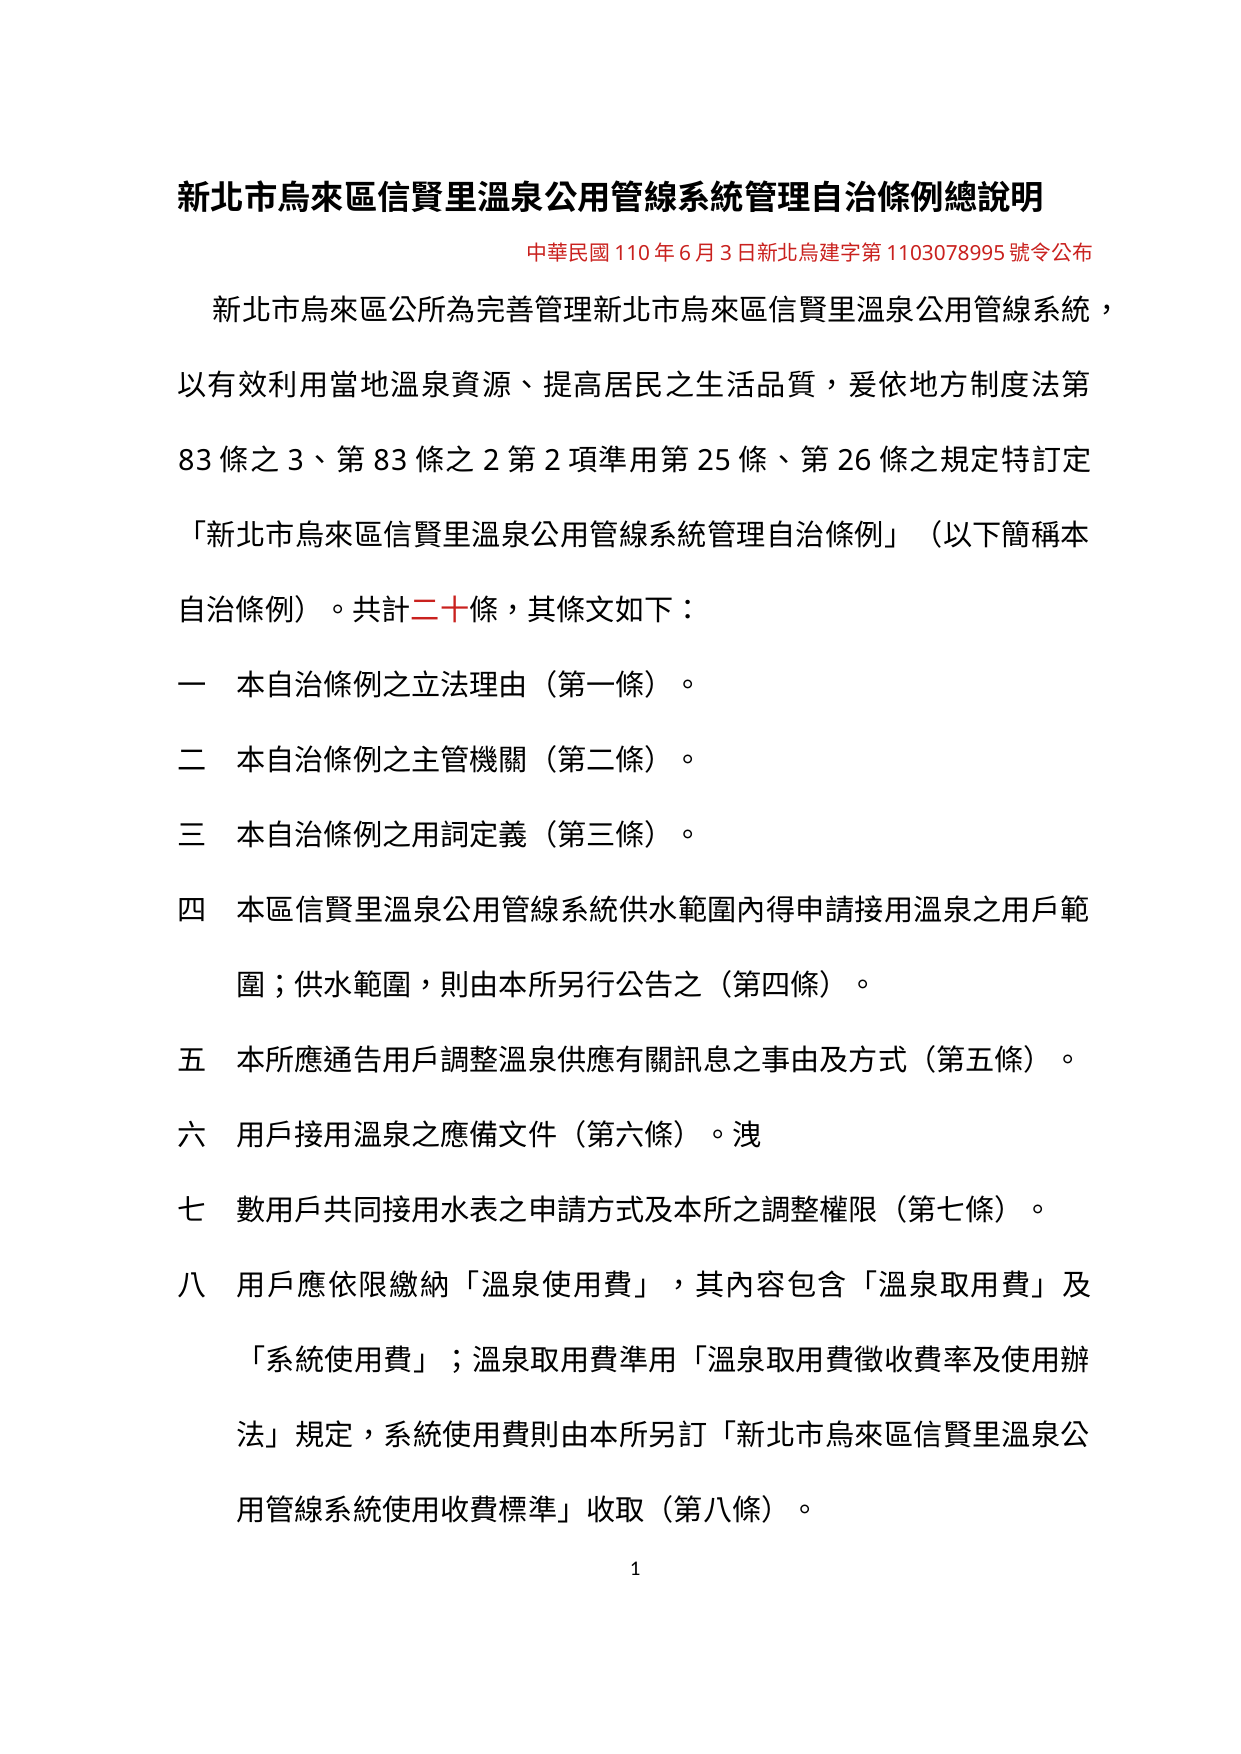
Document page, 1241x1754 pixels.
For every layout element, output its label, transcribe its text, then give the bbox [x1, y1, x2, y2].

list 本自治條例之立法理由（第一條）。 [177, 645, 1092, 720]
text 中華民國110年6月3日新北烏建字第1103078995號令公布 [177, 233, 1092, 270]
list 本自治條例之用詞定義（第三條）。 [177, 795, 1092, 870]
text 新北市烏來區公所為完善管理新北市烏來區信賢里溫泉公用管線系統，以有效利用當地溫泉資源、提高居民之生活品質，爰依地方制度法第83條之3、第83條之2第2項準用第25條、第26條之規定特訂定「新北市烏來區信賢里溫泉公用管線系統管理自治條例」（以下簡稱本自治條例）。共計二十條，其條文如下： [177, 270, 1092, 645]
text 新北市烏來區信賢里溫泉公用管線系統管理自治條例總說明 [177, 158, 1092, 233]
list 本自治條例之主管機關（第二條）。 [177, 720, 1092, 795]
list 本區信賢里溫泉公用管線系統供水範圍內得申請接用溫泉之用戶範圍；供水範圍，則由本所另行公告之（第四條）。 [177, 870, 1092, 1020]
list 用戶應依限繳納「溫泉使用費」，其內容包含「溫泉取用費」及「系統使用費」；溫泉取用費準用「溫泉取用費徵收費率及使用辦法」規定，系統使用費則由本所另訂「新北市烏來區信賢里溫泉公用管線系統使用收費標準」收取（第八條）。 [177, 1245, 1092, 1545]
list 用戶接用溫泉之應備文件（第六條）。洩 [177, 1095, 1092, 1170]
list 本所應通告用戶調整溫泉供應有關訊息之事由及方式（第五條）。 [177, 1020, 1092, 1095]
list 數用戶共同接用水表之申請方式及本所之調整權限（第七條）。 [177, 1170, 1092, 1245]
